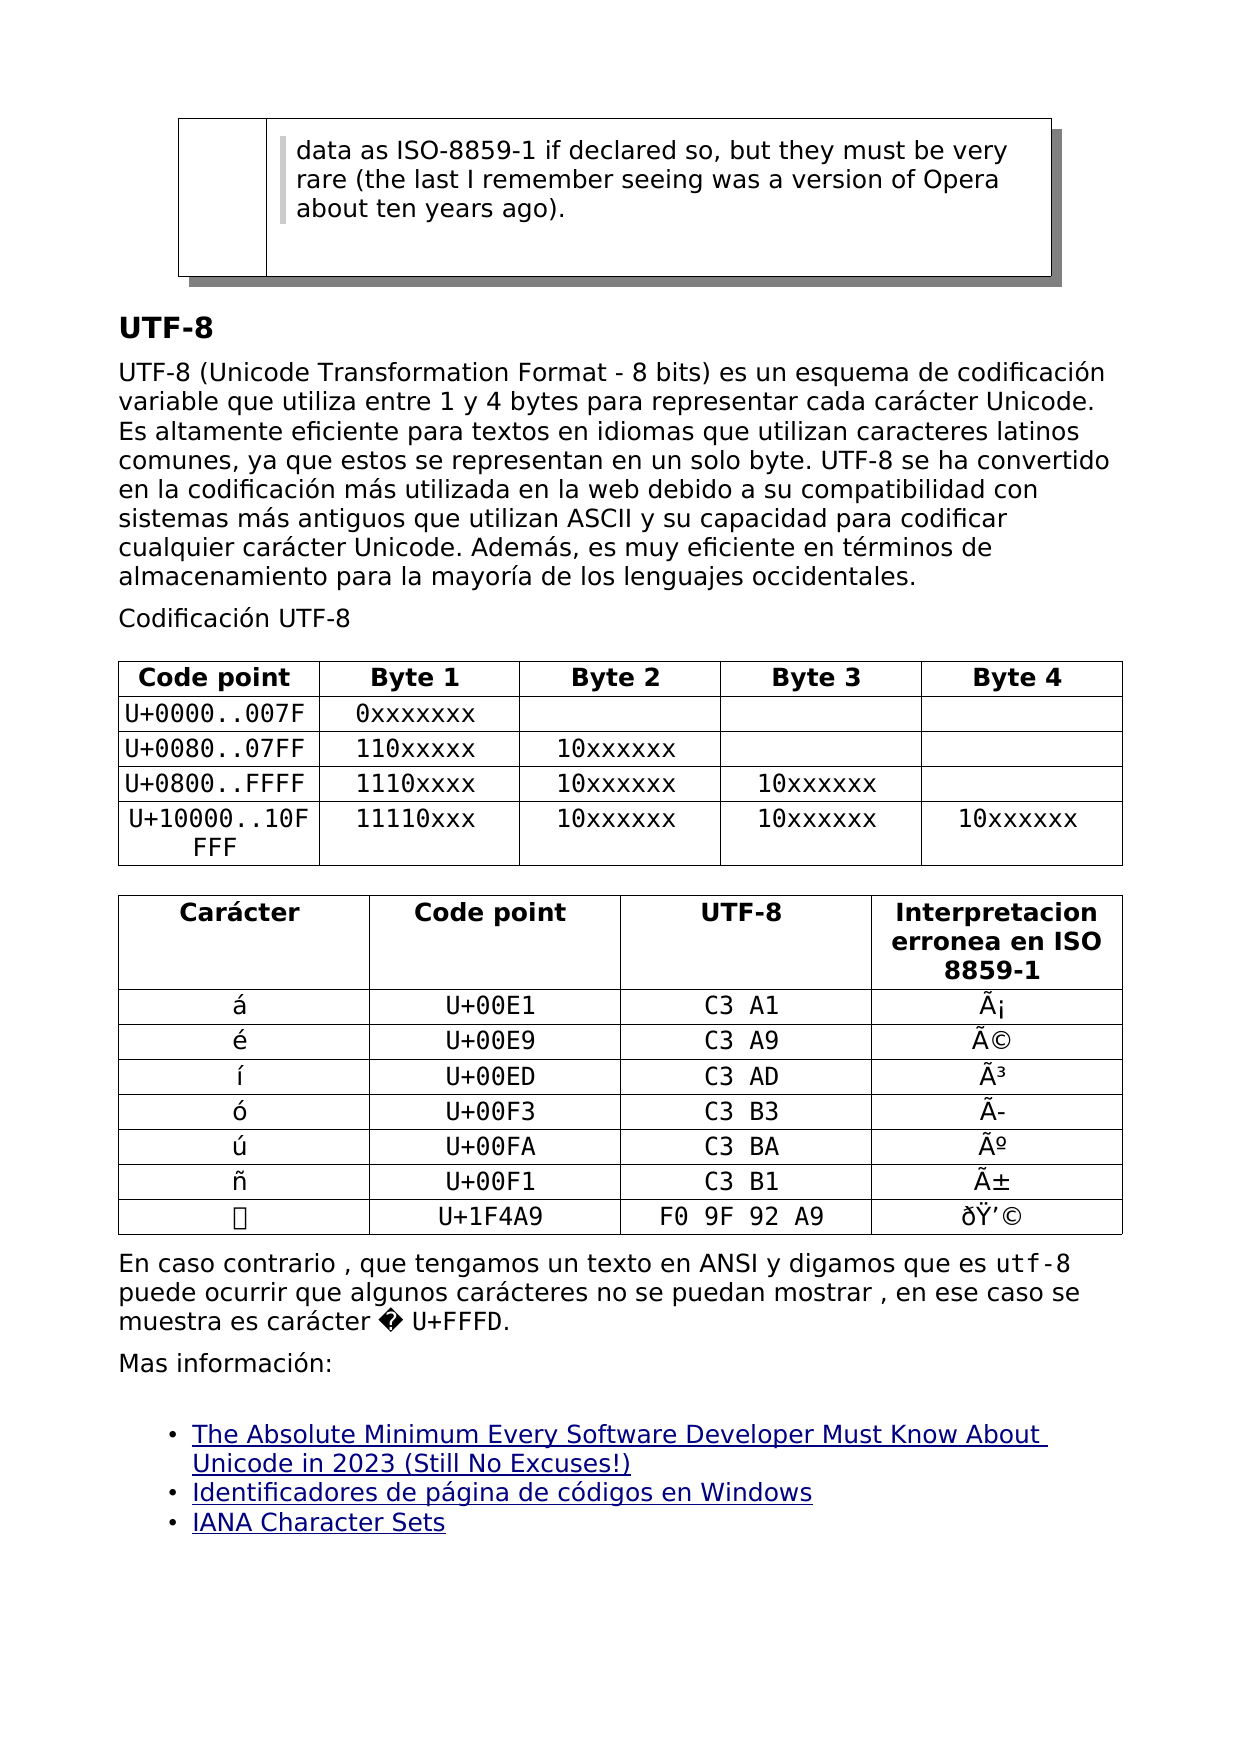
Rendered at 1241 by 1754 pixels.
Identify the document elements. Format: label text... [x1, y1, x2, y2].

table_cell 10xxxxxx [922, 802, 1122, 865]
table_header Byte 2 [520, 662, 720, 696]
table_cell 10xxxxxx [520, 802, 720, 865]
table_cell Ã- [872, 1095, 1122, 1129]
table_cell U+00ED [370, 1060, 620, 1094]
table_cell Ã© [872, 1025, 1122, 1059]
table_cell 10xxxxxx [721, 802, 921, 865]
table_header Byte 1 [320, 662, 519, 696]
table_cell Ãº [872, 1130, 1122, 1164]
table_header Code point [119, 662, 319, 696]
table_cell Ã³ [872, 1060, 1122, 1094]
table_cell C3 B3 [621, 1095, 871, 1129]
table_cell C3 B1 [621, 1165, 871, 1199]
table_cell C3 A9 [621, 1025, 871, 1059]
table_cell [922, 697, 1122, 731]
table_cell [721, 732, 921, 766]
table_cell U+00FA [370, 1130, 620, 1164]
table_header data as ISO-8859-1 if declared so, but they must be very rare (the last I remember seeing was a version of Opera about ten years ago). [286, 136, 1033, 223]
table_cell U+00F1 [370, 1165, 620, 1199]
table_header Byte 3 [721, 662, 921, 696]
table_cell ñ [119, 1165, 369, 1199]
table_cell 10xxxxxx [721, 767, 921, 801]
table_cell á [119, 990, 369, 1023]
list Identificadores de página de códigos en Windows [177, 1478, 1122, 1508]
table_cell 11110xxx [320, 802, 519, 865]
table_cell U+00E9 [370, 1025, 620, 1059]
table_cell í [119, 1060, 369, 1094]
table_cell 1110xxxx [320, 767, 519, 801]
table_header Code point [370, 896, 620, 988]
table_cell [520, 697, 720, 731]
table_cell U+10000..10FFFF [119, 802, 319, 865]
table_cell ðŸ’© [872, 1200, 1122, 1234]
table_cell 💩 [119, 1200, 369, 1234]
table_cell 10xxxxxx [520, 732, 720, 766]
table_header [179, 119, 266, 276]
table_cell U+1F4A9 [370, 1200, 620, 1234]
table_cell C3 AD [621, 1060, 871, 1094]
table_header Byte 4 [922, 662, 1122, 696]
table_cell Ã± [872, 1165, 1122, 1199]
subtitle UTF-8 [118, 312, 1122, 346]
table_cell Ã¡ [872, 990, 1122, 1023]
table_cell 110xxxxx [320, 732, 519, 766]
table_cell U+00F3 [370, 1095, 620, 1129]
table_cell ó [119, 1095, 369, 1129]
table_cell F0 9F 92 A9 [621, 1200, 871, 1234]
table_cell U+0080..07FF [119, 732, 319, 766]
text En caso contrario , que tengamos un texto en ANSI y digamos que es utf-8 puede ocurrir que algunos carácteres no se puedan mostrar , en ese caso se muestra es carácter � U+FFFD. [118, 1249, 1122, 1337]
table_cell U+0000..007F [119, 697, 319, 731]
table_header UTF-8 [621, 896, 871, 988]
table_cell [922, 767, 1122, 801]
table_header Interpretacion erronea en ISO 8859-1 [872, 896, 1122, 988]
table_cell U+00E1 [370, 990, 620, 1023]
table_cell ú [119, 1130, 369, 1164]
text Mas información: [118, 1349, 1122, 1378]
table_cell [922, 732, 1122, 766]
table_header [267, 119, 1051, 276]
list The Absolute Minimum Every Software Developer Must Know About Unicode in 2023 (Still No Excuses!) [177, 1420, 1122, 1478]
table_cell 0xxxxxxx [320, 697, 519, 731]
table_cell C3 A1 [621, 990, 871, 1023]
table_cell U+0800..FFFF [119, 767, 319, 801]
table_cell é [119, 1025, 369, 1059]
text Codificación UTF-8 [118, 604, 1122, 633]
text UTF-8 (Unicode Transformation Format - 8 bits) es un esquema de codificación variable que utiliza entre 1 y 4 bytes para representar cada carácter Unicode. Es altamente eficiente para textos en idiomas que utilizan caracteres latinos comunes, ya que estos se representan en un solo byte. UTF-8 se ha convertido en la codificación más utilizada en la web debido a su compatibilidad con sistemas más antiguos que utilizan ASCII y su capacidad para codificar cualquier carácter Unicode. Además, es muy eficiente en términos de almacenamiento para la mayoría de los lenguajes occidentales. [118, 358, 1122, 592]
table_cell C3 BA [621, 1130, 871, 1164]
table_header Carácter [119, 896, 369, 988]
table_cell 10xxxxxx [520, 767, 720, 801]
table_cell [721, 697, 921, 731]
list IANA Character Sets [177, 1508, 1122, 1537]
